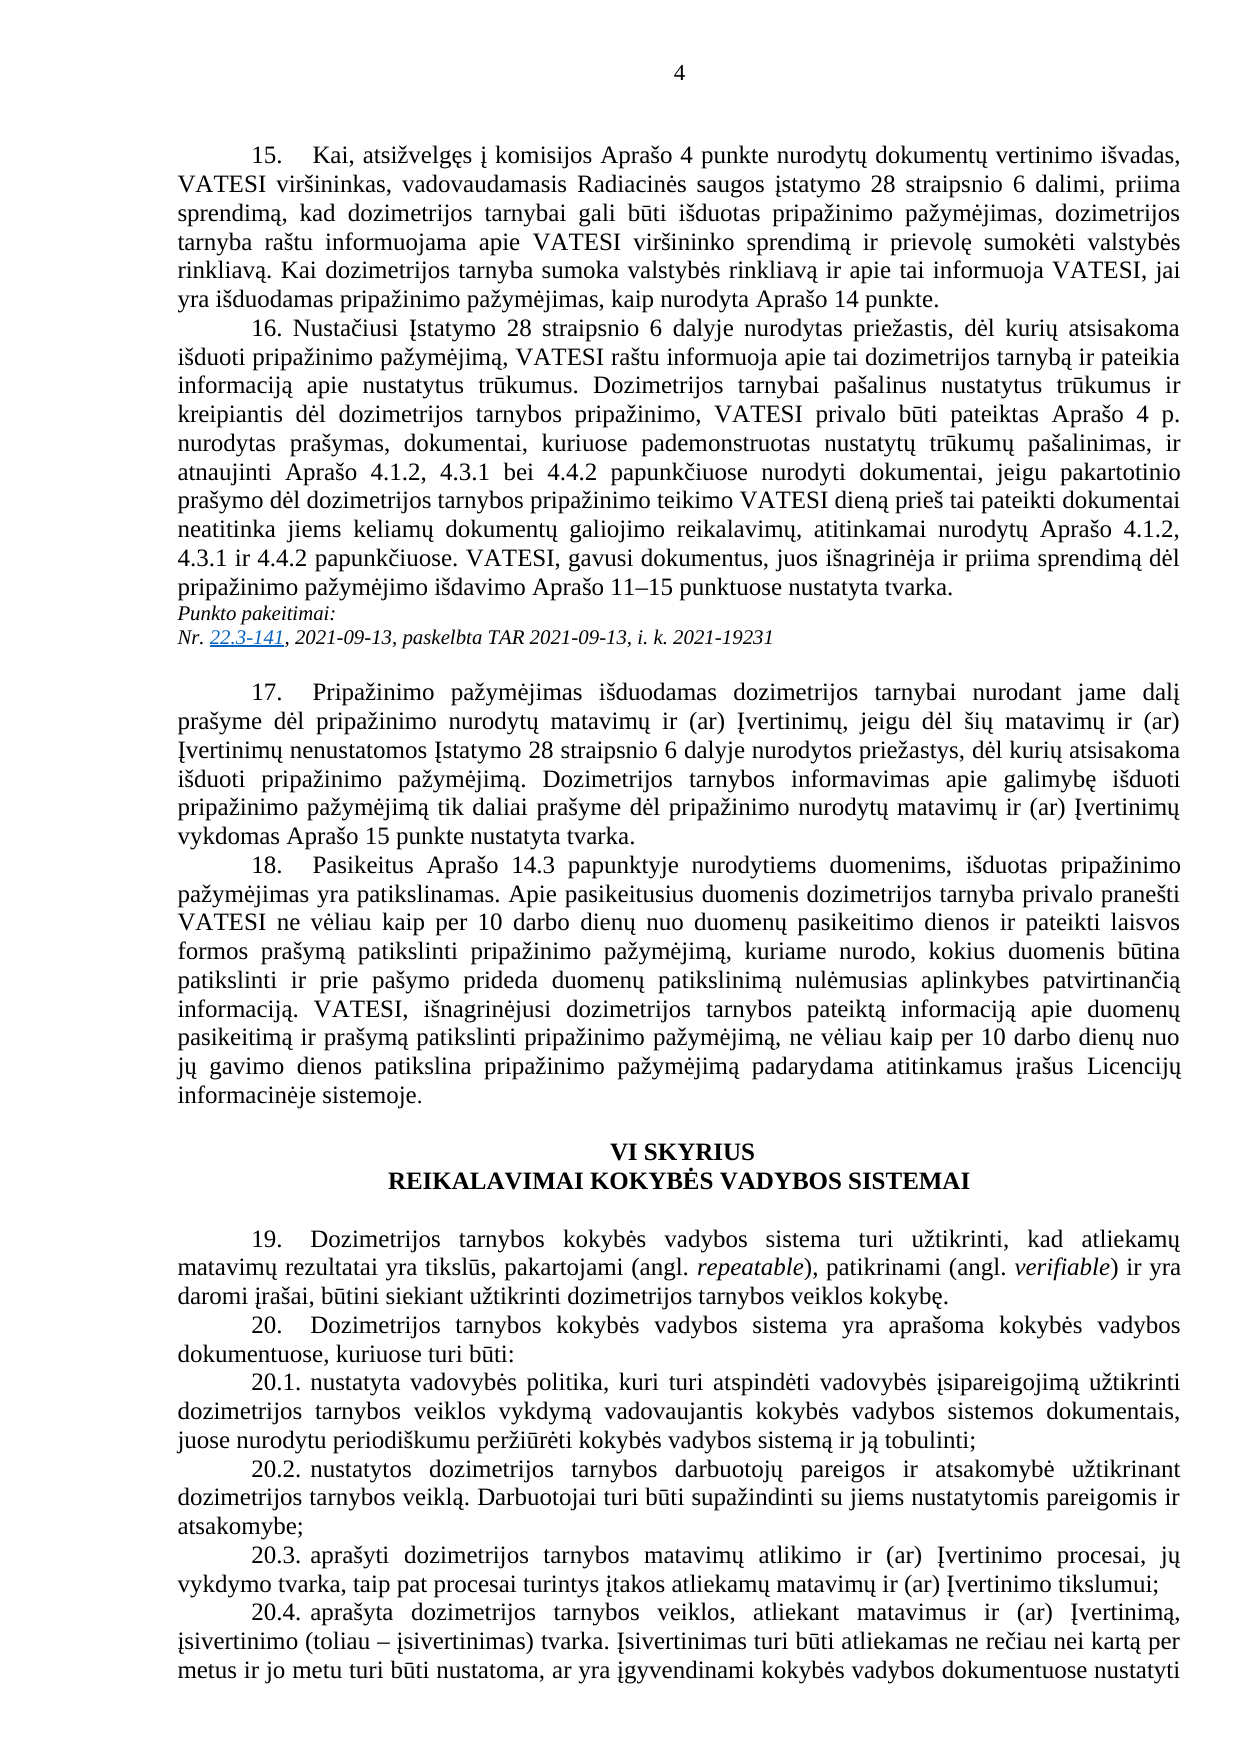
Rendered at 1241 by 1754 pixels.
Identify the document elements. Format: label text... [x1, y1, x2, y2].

text 17. Pripažinimo pažymėjimas išduodamas dozimetrijos tarnybai nurodant jame dalį prašyme dėl pripažinimo nurodytų matavimų ir (ar) Įvertinimų, jeigu dėl šių matavimų ir (ar) Įvertinimų nenustatomos Įstatymo 28 straipsnio 6 dalyje nurodytos priežastys, dėl kurių atsisakoma išduoti pripažinimo pažymėjimą. Dozimetrijos tarnybos informavimas apie galimybę išduoti pripažinimo pažymėjimą tik daliai prašyme dėl pripažinimo nurodytų matavimų ir (ar) Įvertinimų vykdomas Aprašo 15 punkte nustatyta tvarka. [177, 677, 1181, 850]
text 18. Pasikeitus Aprašo 14.3 papunktyje nurodytiems duomenims, išduotas pripažinimo pažymėjimas yra patikslinamas. Apie pasikeitusius duomenis dozimetrijos tarnyba privalo pranešti VATESI ne vėliau kaip per 10 darbo dienų nuo duomenų pasikeitimo dienos ir pateikti laisvos formos prašymą patikslinti pripažinimo pažymėjimą, kuriame nurodo, kokius duomenis būtina patikslinti ir prie pašymo prideda duomenų patikslinimą nulėmusias aplinkybes patvirtinančią informaciją. VATESI, išnagrinėjusi dozimetrijos tarnybos pateiktą informaciją apie duomenų pasikeitimą ir prašymą patikslinti pripažinimo pažymėjimą, ne vėliau kaip per 10 darbo dienų nuo jų gavimo dienos patikslina pripažinimo pažymėjimą padarydama atitinkamus įrašus Licencijų informacinėje sistemoje. [177, 850, 1181, 1109]
text Punkto pakeitimai: [177, 601, 1181, 624]
text 20.1. nustatyta vadovybės politika, kuri turi atspindėti vadovybės įsipareigojimą užtikrinti dozimetrijos tarnybos veiklos vykdymą vadovaujantis kokybės vadybos sistemos dokumentais, juose nurodytu periodiškumu peržiūrėti kokybės vadybos sistemą ir ją tobulinti; [177, 1367, 1181, 1454]
text Nr. 22.3-141, 2021-09-13, paskelbta TAR 2021-09-13, i. k. 2021-19231 [177, 624, 1181, 649]
text 20.4. aprašyta dozimetrijos tarnybos veiklos, atliekant matavimus ir (ar) Įvertinimą, įsivertinimo (toliau – įsivertinimas) tvarka. Įsivertinimas turi būti atliekamas ne rečiau nei kartą per metus ir jo metu turi būti nustatoma, ar yra įgyvendinami kokybės vadybos dokumentuose nustatyti [177, 1597, 1181, 1684]
text 20.3. aprašyti dozimetrijos tarnybos matavimų atlikimo ir (ar) Įvertinimo procesai, jų vykdymo tvarka, taip pat procesai turintys įtakos atliekamų matavimų ir (ar) Įvertinimo tikslumui; [177, 1540, 1181, 1597]
text 15. Kai, atsižvelgęs į komisijos Aprašo 4 punkte nurodytų dokumentų vertinimo išvadas, VATESI viršininkas, vadovaudamasis Radiacinės saugos įstatymo 28 straipsnio 6 dalimi, priima sprendimą, kad dozimetrijos tarnybai gali būti išduotas pripažinimo pažymėjimas, dozimetrijos tarnyba raštu informuojama apie VATESI viršininko sprendimą ir prievolę sumokėti valstybės rinkliavą. Kai dozimetrijos tarnyba sumoka valstybės rinkliavą ir apie tai informuoja VATESI, jai yra išduodamas pripažinimo pažymėjimas, kaip nurodyta Aprašo 14 punkte. [177, 141, 1181, 313]
text 19. Dozimetrijos tarnybos kokybės vadybos sistema turi užtikrinti, kad atliekamų matavimų rezultatai yra tikslūs, pakartojami (angl. repeatable), patikrinami (angl. verifiable) ir yra daromi įrašai, būtini siekiant užtikrinti dozimetrijos tarnybos veiklos kokybę. [177, 1224, 1181, 1310]
text 16. Nustačiusi Įstatymo 28 straipsnio 6 dalyje nurodytas priežastis, dėl kurių atsisakoma išduoti pripažinimo pažymėjimą, VATESI raštu informuoja apie tai dozimetrijos tarnybą ir pateikia informaciją apie nustatytus trūkumus. Dozimetrijos tarnybai pašalinus nustatytus trūkumus ir kreipiantis dėl dozimetrijos tarnybos pripažinimo, VATESI privalo būti pateiktas Aprašo 4 p. nurodytas prašymas, dokumentai, kuriuose pademonstruotas nustatytų trūkumų pašalinimas, ir atnaujinti Aprašo 4.1.2, 4.3.1 bei 4.4.2 papunkčiuose nurodyti dokumentai, jeigu pakartotinio prašymo dėl dozimetrijos tarnybos pripažinimo teikimo VATESI dieną prieš tai pateikti dokumentai neatitinka jiems keliamų dokumentų galiojimo reikalavimų, atitinkamai nurodytų Aprašo 4.1.2, 4.3.1 ir 4.4.2 papunkčiuose. VATESI, gavusi dokumentus, juos išnagrinėja ir priima sprendimą dėl pripažinimo pažymėjimo išdavimo Aprašo 11–15 punktuose nustatyta tvarka. [177, 313, 1181, 601]
text VI SKYRIUS [177, 1137, 1181, 1166]
text REIKALAVIMAI KOKYBĖS VADYBOS SISTEMAI [177, 1166, 1181, 1195]
text 20.2. nustatytos dozimetrijos tarnybos darbuotojų pareigos ir atsakomybė užtikrinant dozimetrijos tarnybos veiklą. Darbuotojai turi būti supažindinti su jiems nustatytomis pareigomis ir atsakomybe; [177, 1454, 1181, 1540]
text 20. Dozimetrijos tarnybos kokybės vadybos sistema yra aprašoma kokybės vadybos dokumentuose, kuriuose turi būti: [177, 1310, 1181, 1367]
